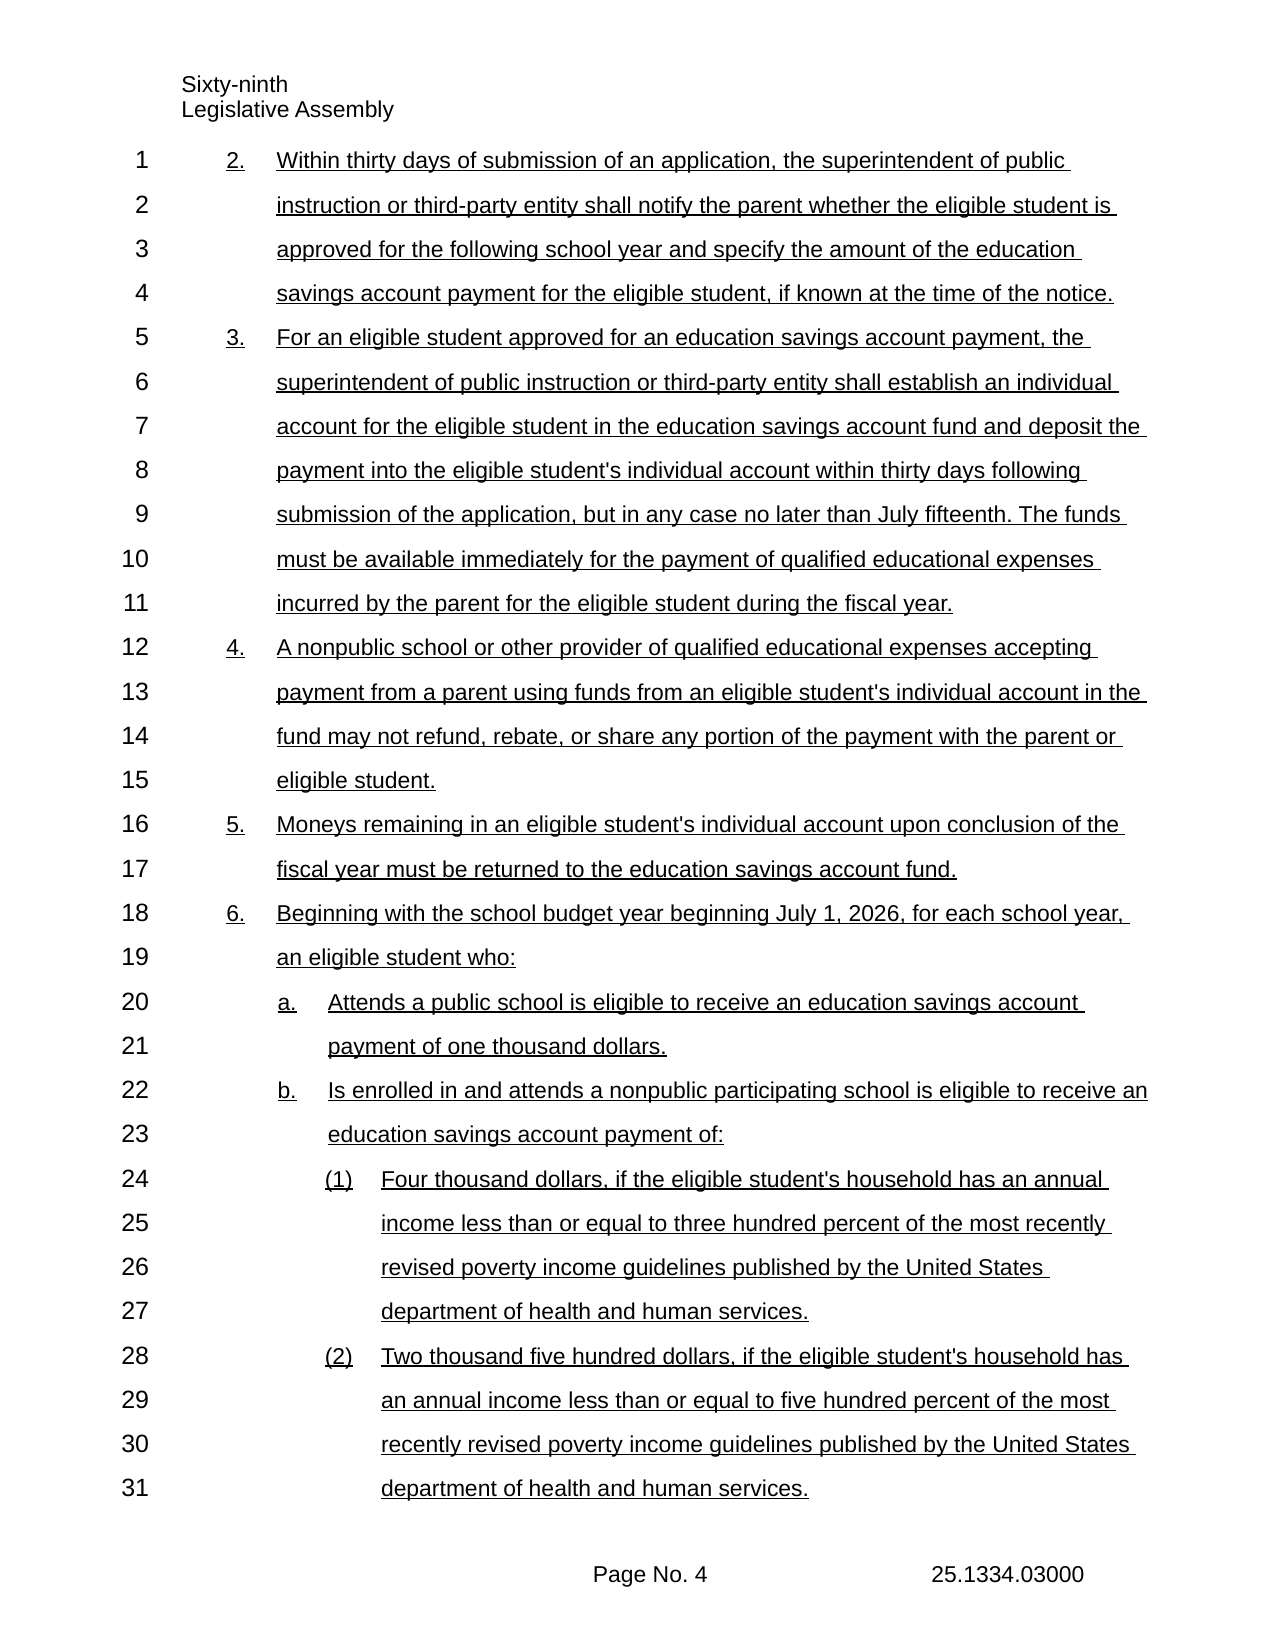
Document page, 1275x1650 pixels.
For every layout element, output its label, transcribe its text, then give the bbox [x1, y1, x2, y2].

text 5. Moneys remaining in an eligible student's individual account upon conclusion of the fiscal year must be returned to the education savings account fund. [181, 797, 1154, 886]
text (2) Two thousand five hundred dollars, if the eligible student's household has an annual income less than or equal to five hundred percent of the most recently revised poverty income guidelines published by the United States department of health and human services. [181, 1329, 1154, 1506]
text a. Attends a public school is eligible to receive an education savings account payment of one thousand dollars. [181, 974, 1154, 1063]
text 3. For an eligible student approved for an education savings account payment, the superintendent of public instruction or third-party entity shall establish an individual account for the eligible student in the education savings account fund and deposit the payment into the eligible student's individual account within thirty days following submission of the application, but in any case no later than July fifteenth. The funds must be available immediately for the payment of qualified educational expenses incurred by the parent for the eligible student during the fiscal year. [181, 310, 1154, 620]
text 6. Beginning with the school budget year beginning July 1, 2026, for each school year, an eligible student who: [181, 886, 1154, 974]
text (1) Four thousand dollars, if the eligible student's household has an annual income less than or equal to three hundred percent of the most recently revised poverty income guidelines published by the United States department of health and human services. [181, 1152, 1154, 1329]
text b. Is enrolled in and attends a nonpublic participating school is eligible to receive an education savings account payment of: [181, 1063, 1154, 1152]
text 4. A nonpublic school or other provider of qualified educational expenses accepting payment from a parent using funds from an eligible student's individual account in the fund may not refund, rebate, or share any portion of the payment with the parent or eligible student. [181, 620, 1154, 797]
text 2. Within thirty days of submission of an application, the superintendent of public instruction or third-party entity shall notify the parent whether the eligible student is approved for the following school year and specify the amount of the education savings account payment for the eligible student, if known at the time of the notice. [181, 133, 1154, 310]
